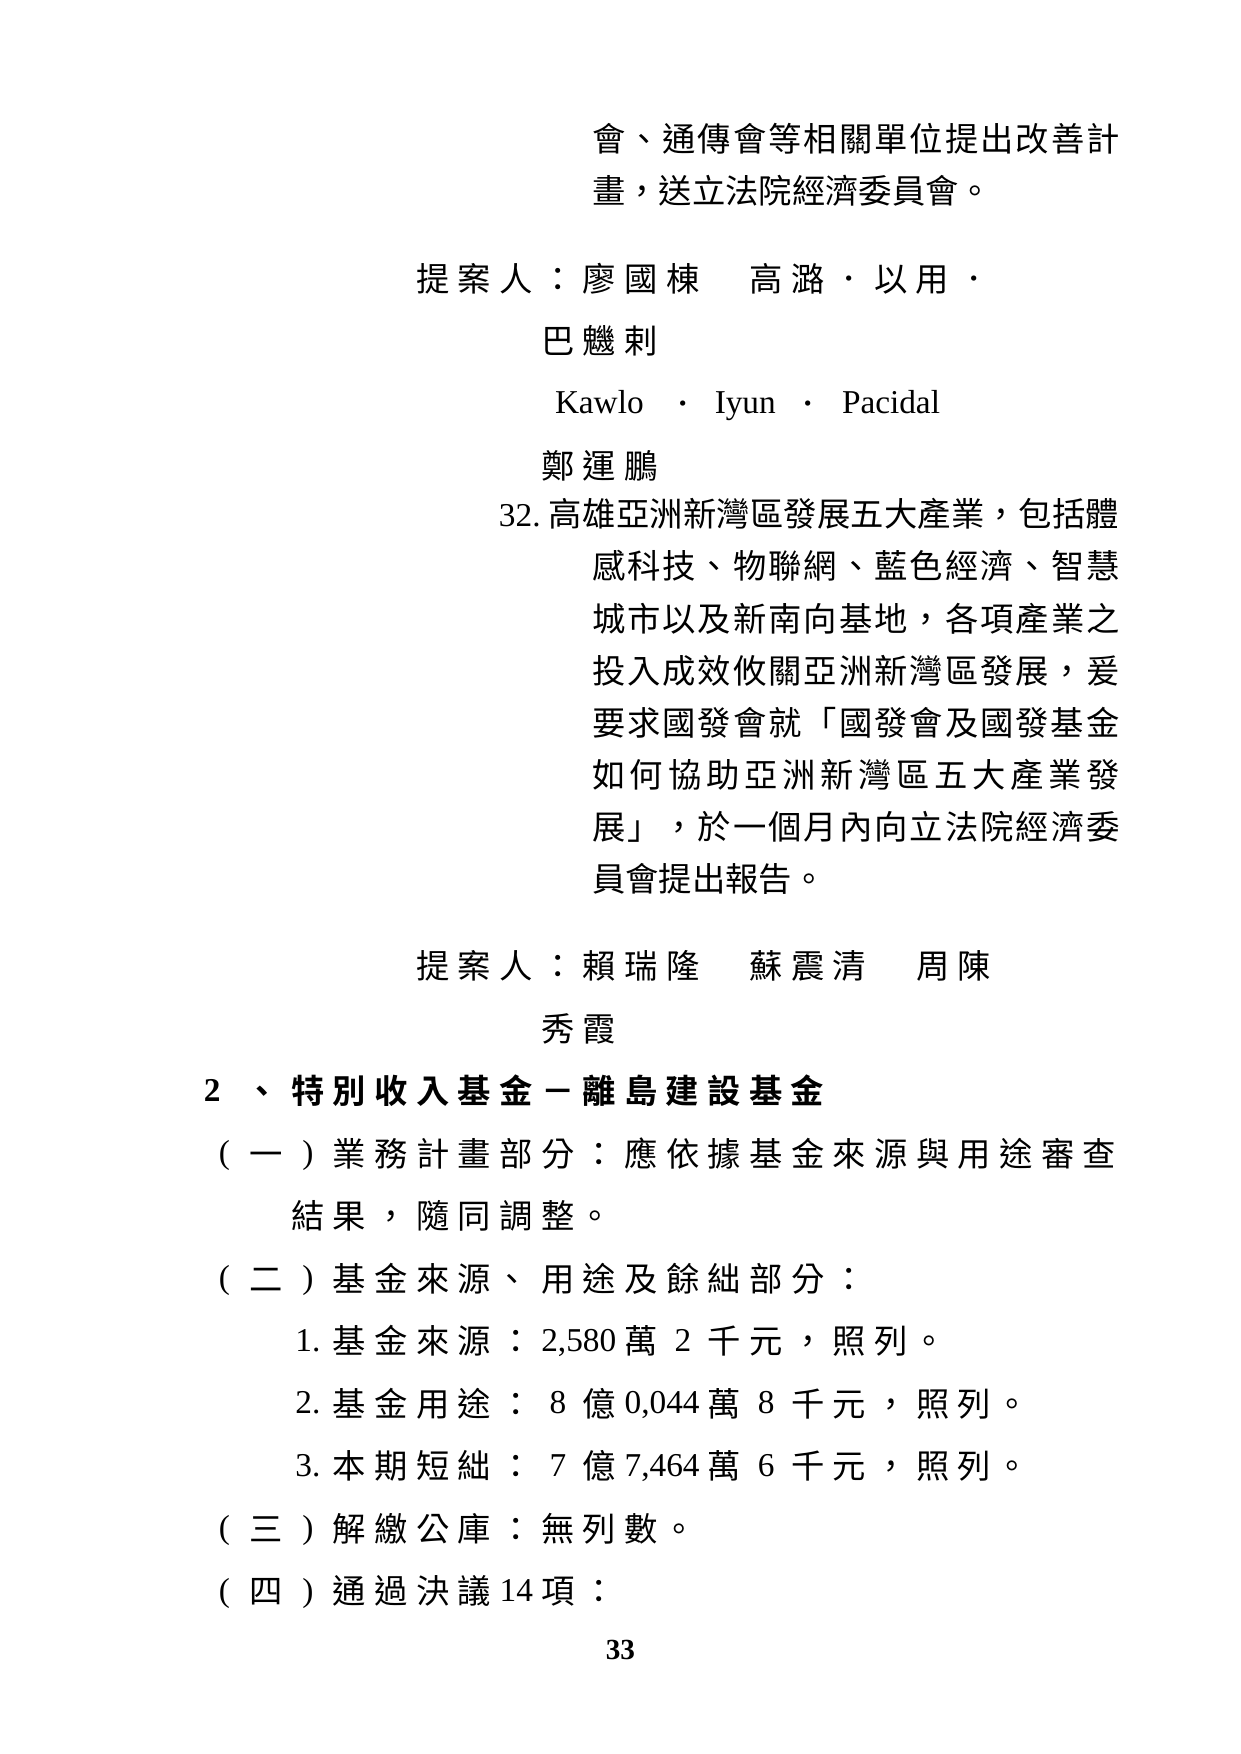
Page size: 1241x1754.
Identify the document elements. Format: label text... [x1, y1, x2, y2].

text 1.基金來源：2,580萬2千元，照列。 [248, 1298, 1120, 1360]
text (三)解繳公庫：無列數。 [189, 1485, 1120, 1548]
text 3.本期短絀：7億7,464萬6千元，照列。 [248, 1423, 1120, 1485]
text 提案人：賴瑞隆 蘇震清 周陳秀霞 [397, 923, 1016, 1048]
text 2.基金用途：8億0,044萬8千元，照列。 [248, 1360, 1120, 1423]
list 高雄亞洲新灣區發展五大產業，包括體感科技、物聯網、藍色經濟、智慧城市以及新南向基地，各項產業之投入成效攸關亞洲新灣區發展，爰要求國發會就「國發會及國發基金如何協助亞洲新灣區五大產業發展」，於一個月內向立法院經濟委員會提出報告。 [499, 485, 1120, 902]
text (四)通過決議14項： [189, 1548, 1120, 1610]
text (二)基金來源、用途及餘絀部分： [189, 1235, 1120, 1298]
text (一)業務計畫部分：應依據基金來源與用途審查結果，隨同調整。 [189, 1110, 1120, 1235]
list 特別收入基金－離島建設基金 [195, 1048, 1120, 1110]
text 提案人：廖國棟 高潞．以用．巴魕剌Kawlo．Iyun．Pacidal 鄭運鵬 [397, 235, 1016, 485]
list 會、通傳會等相關單位提出改善計畫，送立法院經濟委員會。 [499, 110, 1120, 214]
